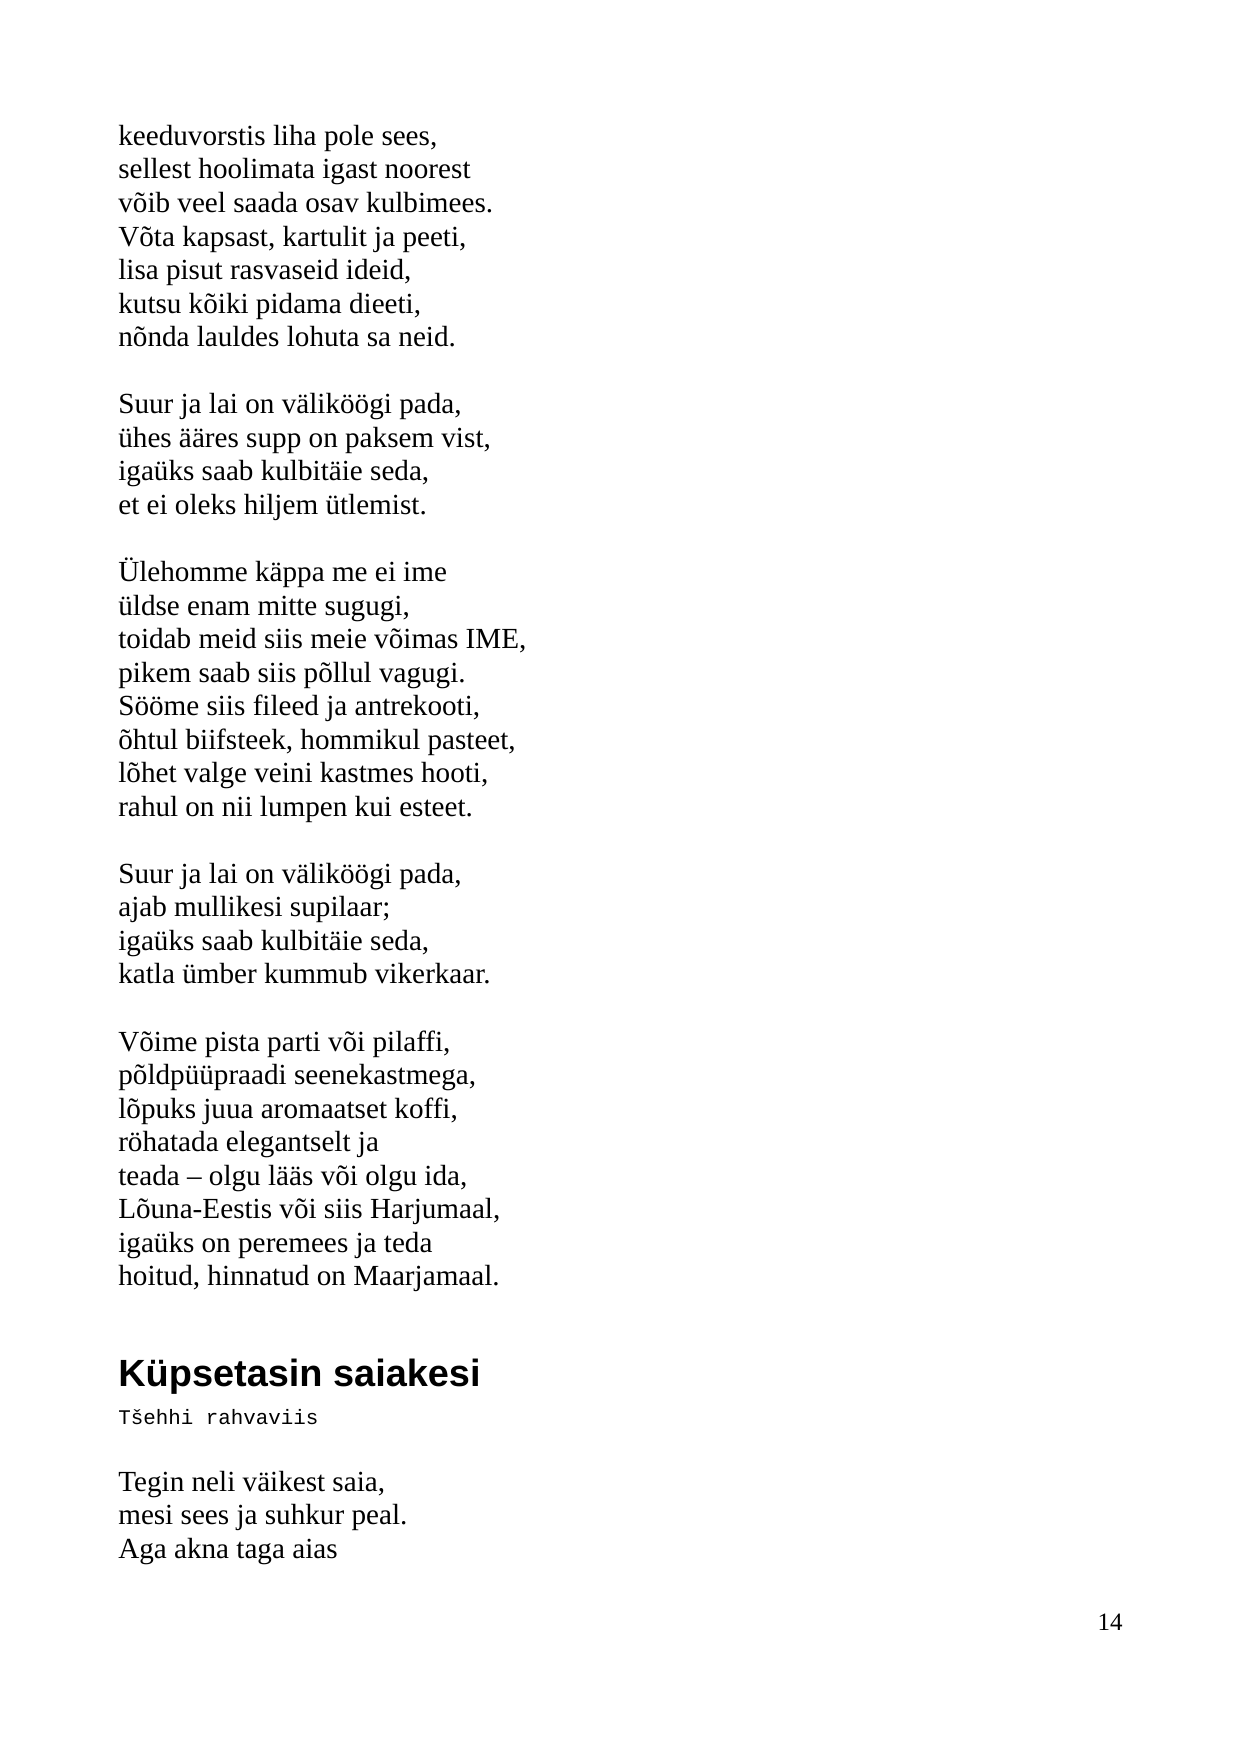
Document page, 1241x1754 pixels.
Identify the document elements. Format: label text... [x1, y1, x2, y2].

text ühes ääres supp on paksem vist, [118, 420, 1122, 453]
text toidab meid siis meie võimas IME, [118, 621, 1122, 655]
text kutsu kõiki pidama dieeti, [118, 286, 1122, 319]
text teada – olgu lääs või olgu ida, [118, 1158, 1122, 1191]
text Ülehomme käppa me ei ime [118, 554, 1122, 588]
text üldse enam mitte sugugi, [118, 588, 1122, 621]
text pikem saab siis põllul vagugi. [118, 655, 1122, 688]
text lisa pisut rasvaseid ideid, [118, 252, 1122, 286]
text ajab mullikesi supilaar; [118, 889, 1122, 923]
text keeduvorstis liha pole sees, [118, 118, 1122, 152]
text Tšehhi rahvaviis [118, 1407, 1122, 1430]
text Võta kapsast, kartulit ja peeti, [118, 219, 1122, 252]
subtitle Küpsetasin saiakesi [118, 1351, 1122, 1394]
text lõhet valge veini kastmes hooti, [118, 755, 1122, 789]
text rahul on nii lumpen kui esteet. [118, 789, 1122, 822]
text Suur ja lai on väliköögi pada, [118, 856, 1122, 889]
text hoitud, hinnatud on Maarjamaal. [118, 1258, 1122, 1292]
text röhatada elegantselt ja [118, 1124, 1122, 1158]
text mesi sees ja suhkur peal. [118, 1497, 1122, 1531]
text Sööme siis fileed ja antrekooti, [118, 688, 1122, 722]
text Võime pista parti või pilaffi, [118, 1024, 1122, 1057]
text lõpuks juua aromaatset koffi, [118, 1091, 1122, 1124]
text katla ümber kummub vikerkaar. [118, 957, 1122, 990]
text Aga akna taga aias [118, 1531, 1122, 1564]
text Suur ja lai on väliköögi pada, [118, 386, 1122, 420]
text igaüks on peremees ja teda [118, 1225, 1122, 1258]
text igaüks saab kulbitäie seda, [118, 453, 1122, 487]
text et ei oleks hiljem ütlemist. [118, 487, 1122, 521]
text võib veel saada osav kulbimees. [118, 185, 1122, 219]
text põldpüüpraadi seenekastmega, [118, 1057, 1122, 1091]
text nõnda lauldes lohuta sa neid. [118, 319, 1122, 353]
text Tegin neli väikest saia, [118, 1464, 1122, 1497]
text igaüks saab kulbitäie seda, [118, 923, 1122, 957]
text Lõuna-Eestis või siis Harjumaal, [118, 1191, 1122, 1225]
text õhtul biifsteek, hommikul pasteet, [118, 722, 1122, 755]
text sellest hoolimata igast noorest [118, 152, 1122, 185]
